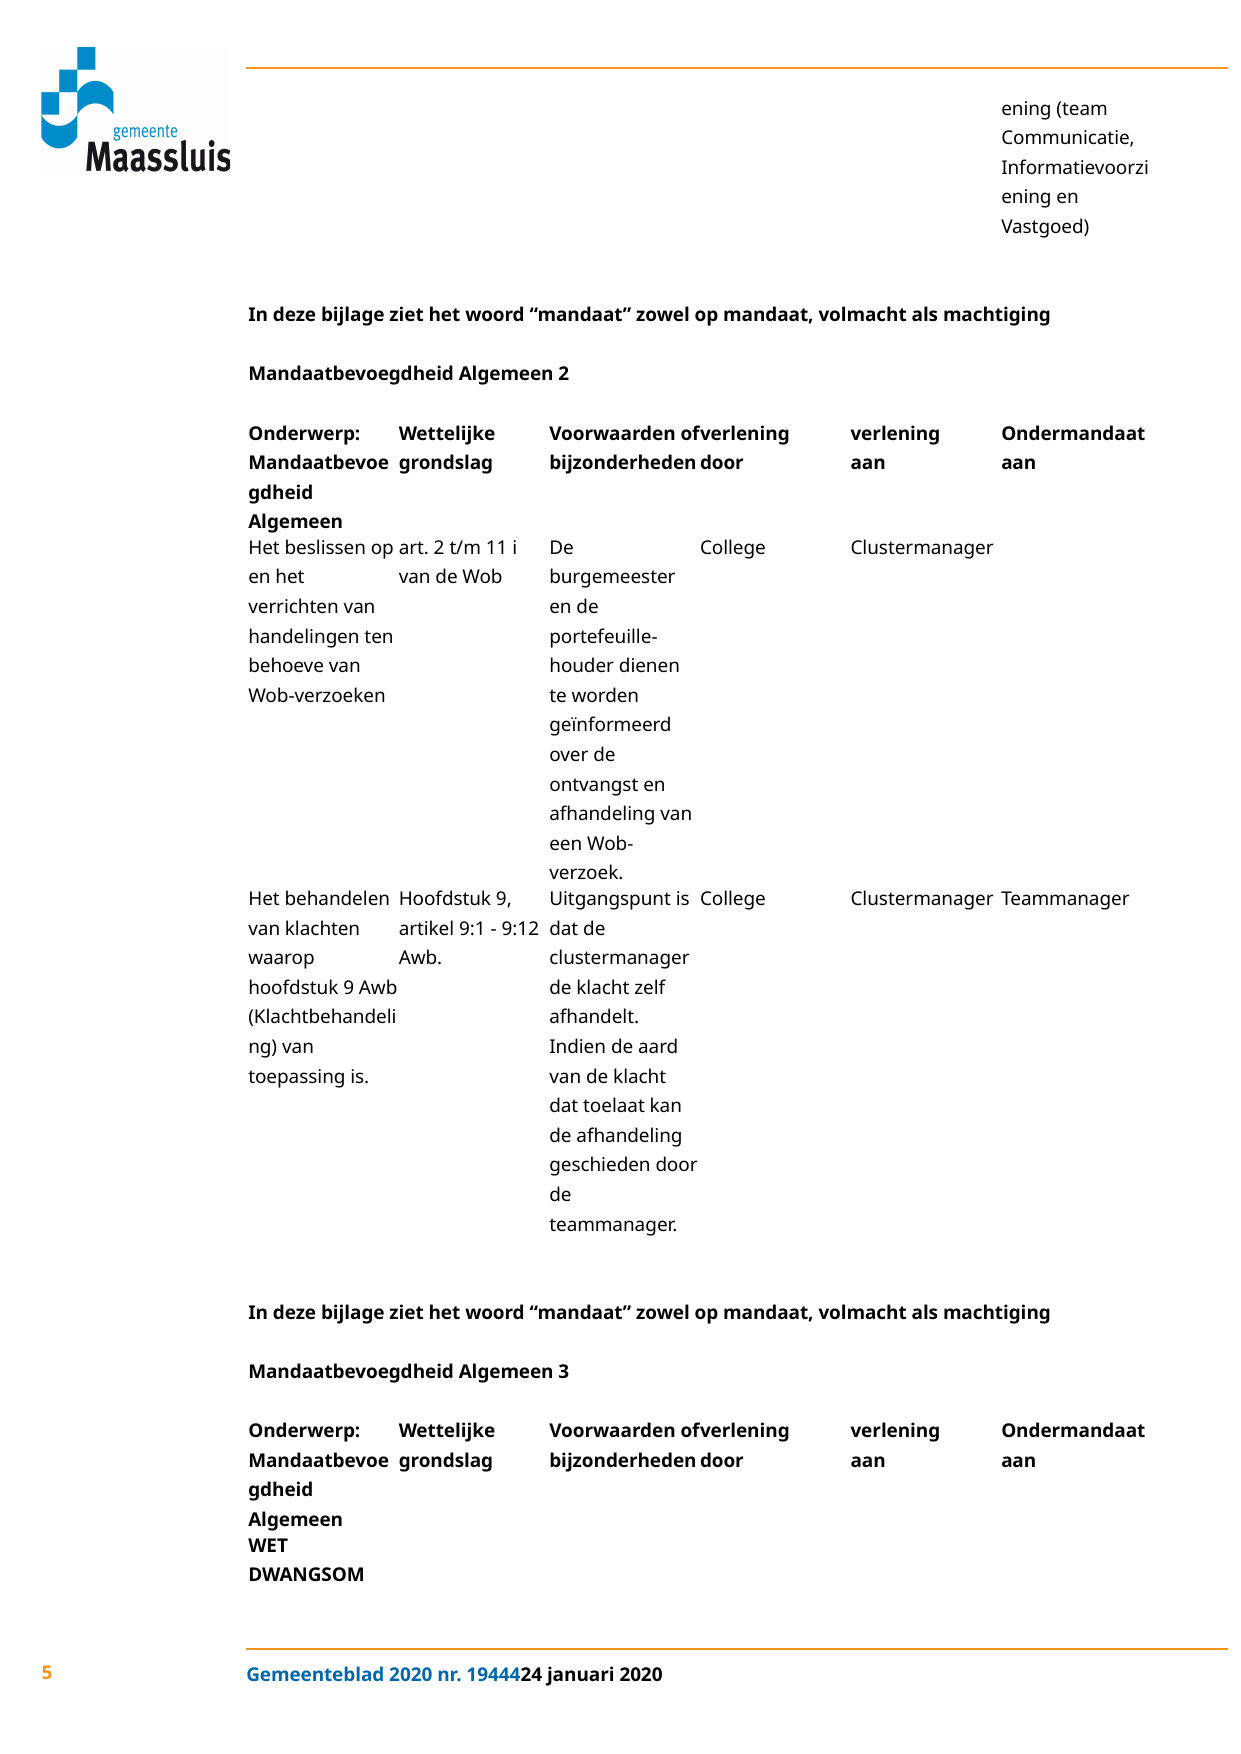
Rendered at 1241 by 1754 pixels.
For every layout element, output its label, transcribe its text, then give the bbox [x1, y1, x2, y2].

table_cell [700, 95, 850, 239]
table_header Voorwaarden of bijzonderheden [549, 1417, 700, 1532]
table_cell Het behandelen van klachten waarop hoofdstuk 9 Awb (Klachtbehandeling) van toepassing is. [248, 885, 398, 1236]
text Mandaatbevoegdheid Algemeen 3 [248, 1358, 1152, 1384]
table_header Onderwerp: Mandaatbevoegdheid Algemeen [248, 1417, 398, 1532]
table_cell [850, 1532, 1001, 1587]
table_header Wettelijke grondslag [399, 420, 549, 534]
table_cell Teammanager [1001, 885, 1152, 1236]
table_cell College [700, 885, 850, 1236]
table_cell [549, 1532, 700, 1587]
picture [41, 47, 77, 92]
table_cell [549, 95, 700, 239]
table_header verlening aan [850, 420, 1001, 534]
table_cell [399, 1532, 549, 1587]
table_header verlening door [700, 420, 850, 534]
table_cell [248, 95, 398, 239]
table_cell Clustermanager [850, 534, 1001, 885]
table_cell [700, 1532, 850, 1587]
text In deze bijlage ziet het woord “mandaat” zowel op mandaat, volmacht als machtiging [248, 1299, 1152, 1324]
table_cell Het beslissen op en het verrichten van handelingen ten behoeve van Wob-verzoeken [248, 534, 398, 885]
table_header verlening aan [850, 1417, 1001, 1532]
table_header Onderwerp: Mandaatbevoegdheid Algemeen [248, 420, 398, 534]
table_header Ondermandaat aan [1001, 420, 1152, 534]
table_header Wettelijke grondslag [399, 1417, 549, 1532]
table_cell [399, 95, 549, 239]
table_cell Uitgangspunt is dat de clustermanager de klacht zelf afhandelt. Indien de aard van de klacht dat toelaat kan de afhandeling geschieden door de teammanager. [549, 885, 700, 1236]
table_header verlening door [700, 1417, 850, 1532]
table_header Voorwaarden of bijzonderheden [549, 420, 700, 534]
table_cell [1001, 1532, 1152, 1587]
table_cell [1001, 534, 1152, 885]
table_cell De burgemeester en de portefeuille-houder dienen te worden geïnformeerd over de ontvangst en afhandeling van een Wob-verzoek. [549, 534, 700, 885]
table_cell [850, 95, 1001, 239]
table_header Ondermandaat aan [1001, 1417, 1152, 1532]
table_cell WET DWANGSOM [248, 1532, 398, 1587]
picture [41, 47, 231, 172]
text In deze bijlage ziet het woord “mandaat” zowel op mandaat, volmacht als machtiging [248, 301, 1152, 327]
table_cell College [700, 534, 850, 885]
table_cell Hoofdstuk 9, artikel 9:1 - 9:12 Awb. [399, 885, 549, 1236]
table_cell ening (team Communicatie, Informatievoorziening en Vastgoed) [1001, 95, 1152, 239]
text Mandaatbevoegdheid Algemeen 2 [248, 360, 1152, 386]
table_cell Clustermanager [850, 885, 1001, 1236]
table_cell art. 2 t/m 11 i van de Wob [399, 534, 549, 885]
